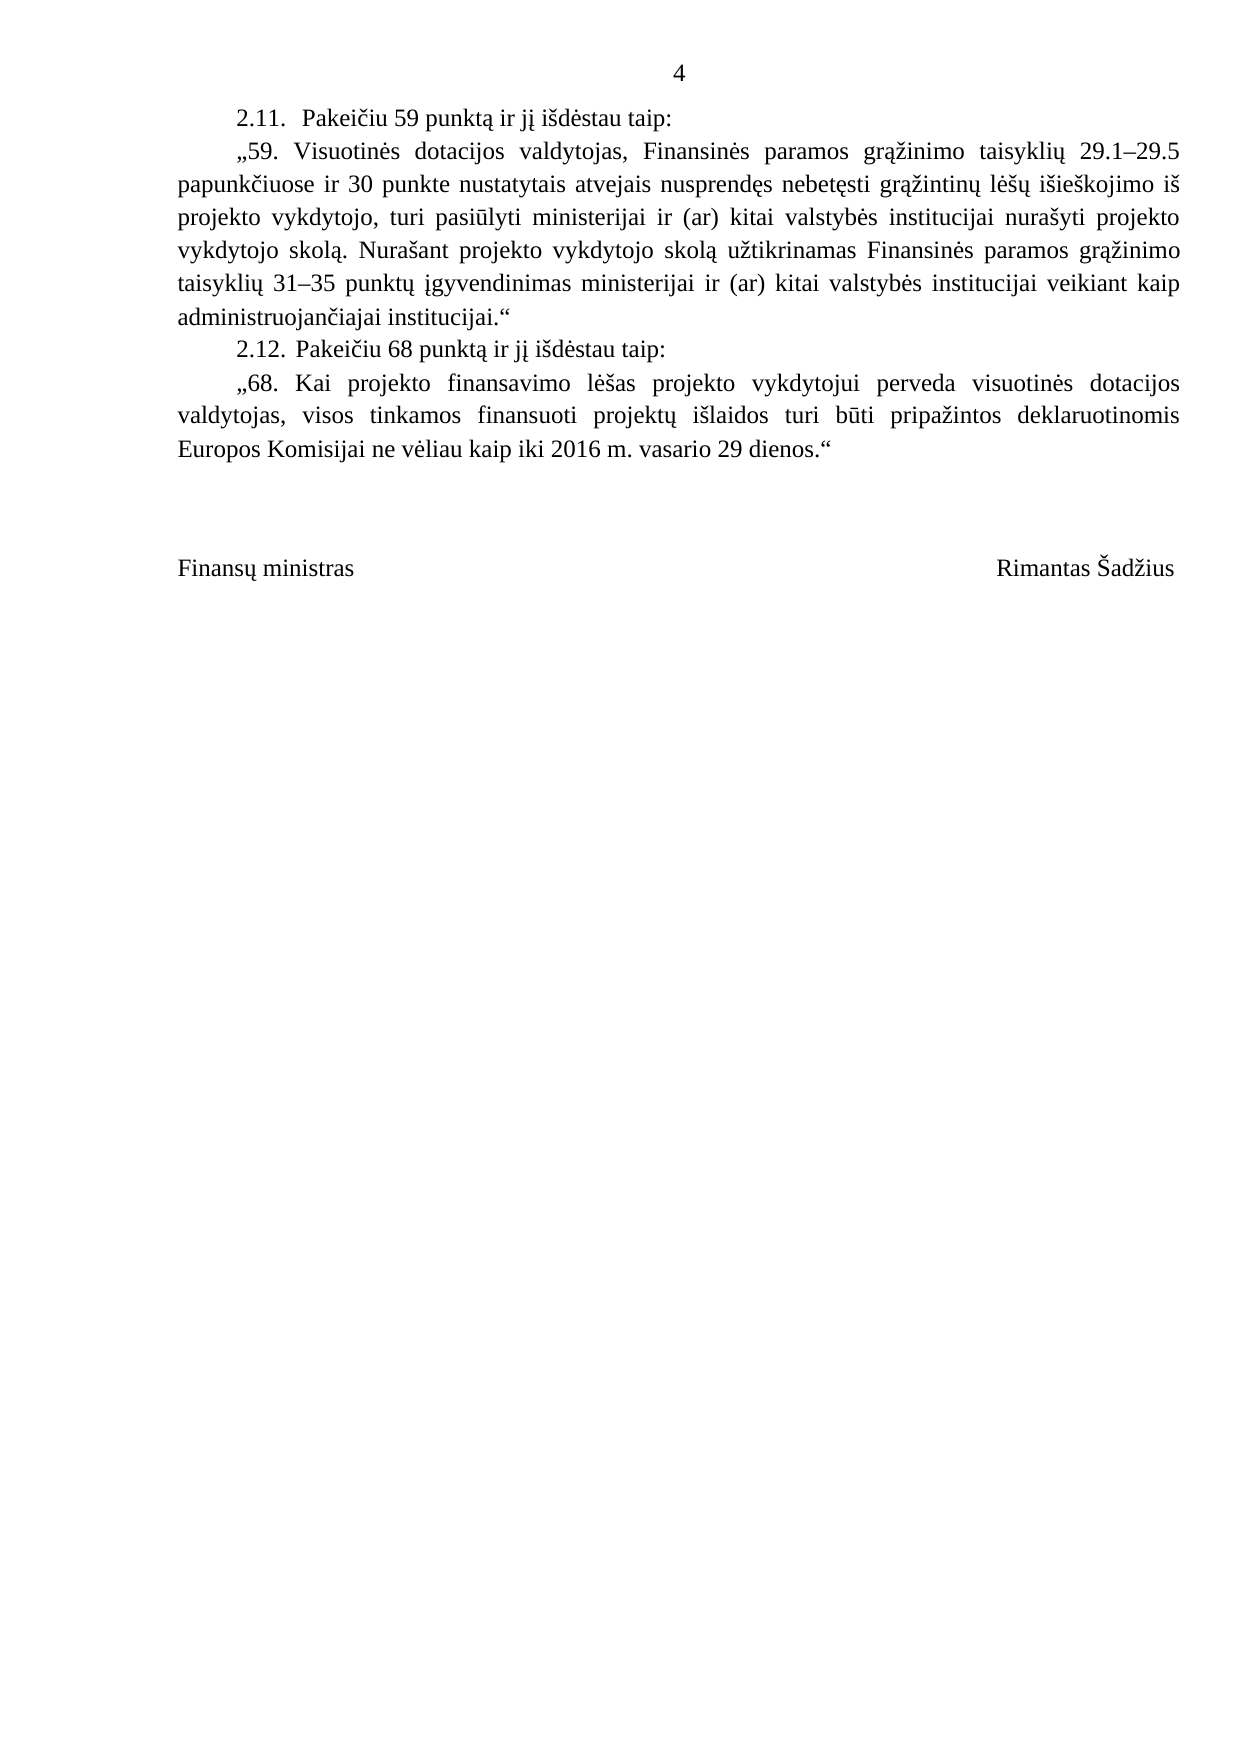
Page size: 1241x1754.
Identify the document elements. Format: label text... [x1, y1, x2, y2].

text 2.11. Pakeičiu 59 punktą ir jį išdėstau taip: [236, 103, 1181, 132]
text „68. Kai projekto finansavimo lėšas projekto vykdytojui perveda visuotinės dotacijos valdytojas, visos tinkamos finansuoti projektų išlaidos turi būti pripažintos deklaruotinomis Europos Komisijai ne vėliau kaip iki 2016 m. vasario 29 dienos.“ [177, 368, 1181, 462]
text Finansų ministras Rimantas Šadžius [177, 553, 1181, 582]
text „59. Visuotinės dotacijos valdytojas, Finansinės paramos grąžinimo taisyklių 29.1–29.5 papunkčiuose ir 30 punkte nustatytais atvejais nusprendęs nebetęsti grąžintinų lėšų išieškojimo iš projekto vykdytojo, turi pasiūlyti ministerijai ir (ar) kitai valstybės institucijai nurašyti projekto vykdytojo skolą. Nurašant projekto vykdytojo skolą užtikrinamas Finansinės paramos grąžinimo taisyklių 31–35 punktų įgyvendinimas ministerijai ir (ar) kitai valstybės institucijai veikiant kaip administruojančiajai institucijai.“ [177, 136, 1181, 330]
text 2.12. Pakeičiu 68 punktą ir jį išdėstau taip: [236, 334, 1181, 363]
